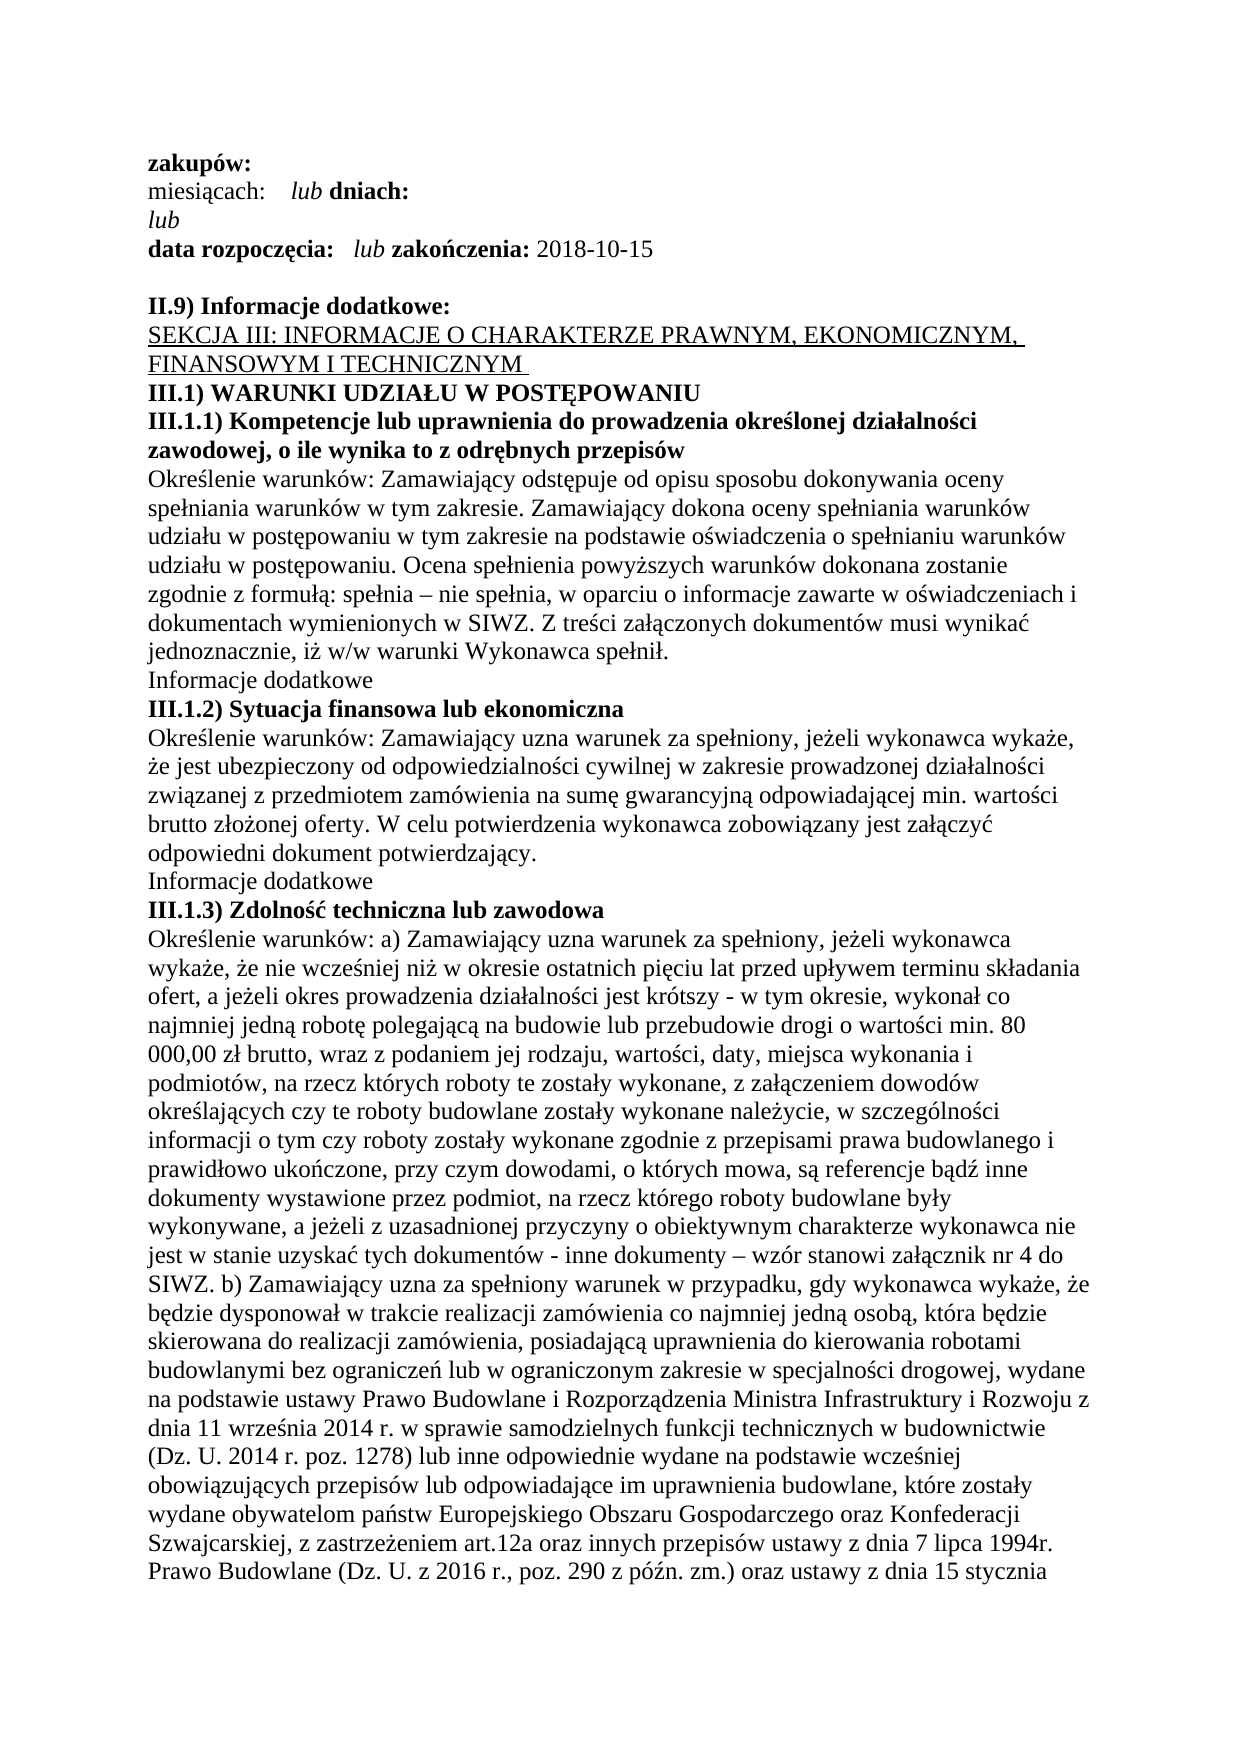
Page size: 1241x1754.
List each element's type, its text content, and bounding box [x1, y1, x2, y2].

text III.1) WARUNKI UDZIAŁU W POSTĘPOWANIU [148, 378, 1093, 406]
text zakupów: miesiącach: lub dniach: lub data rozpoczęcia: lub zakończenia: 2018-10-15 II.9) Informacje dodatkowe: [148, 148, 1093, 320]
text SEKCJA III: INFORMACJE O CHARAKTERZE PRAWNYM, EKONOMICZNYM, FINANSOWYM I TECHNICZNYM [148, 320, 1093, 378]
text III.1.1) Kompetencje lub uprawnienia do prowadzenia określonej działalności zawodowej, o ile wynika to z odrębnych przepisów Określenie warunków: Zamawiający odstępuje od opisu sposobu dokonywania oceny spełniania warunków w tym zakresie. Zamawiający dokona oceny spełniania warunków udziału w postępowaniu w tym zakresie na podstawie oświadczenia o spełnianiu warunków udziału w postępowaniu. Ocena spełnienia powyższych warunków dokonana zostanie zgodnie z formułą: spełnia – nie spełnia, w oparciu o informacje zawarte w oświadczeniach i dokumentach wymienionych w SIWZ. Z treści załączonych dokumentów musi wynikać jednoznacznie, iż w/w warunki Wykonawca spełnił. Informacje dodatkowe III.1.2) Sytuacja finansowa lub ekonomiczna Określenie warunków: Zamawiający uzna warunek za spełniony, jeżeli wykonawca wykaże, że jest ubezpieczony od odpowiedzialności cywilnej w zakresie prowadzonej działalności związanej z przedmiotem zamówienia na sumę gwarancyjną odpowiadającej min. wartości brutto złożonej oferty. W celu potwierdzenia wykonawca zobowiązany jest załączyć odpowiedni dokument potwierdzający. Informacje dodatkowe III.1.3) Zdolność techniczna lub zawodowa Określenie warunków: a) Zamawiający uzna warunek za spełniony, jeżeli wykonawca wykaże, że nie wcześniej niż w okresie ostatnich pięciu lat przed upływem terminu składania ofert, a jeżeli okres prowadzenia działalności jest krótszy - w tym okresie, wykonał co najmniej jedną robotę polegającą na budowie lub przebudowie drogi o wartości min. 80 000,00 zł brutto, wraz z podaniem jej rodzaju, wartości, daty, miejsca wykonania i podmiotów, na rzecz których roboty te zostały wykonane, z załączeniem dowodów określających czy te roboty budowlane zostały wykonane należycie, w szczególności informacji o tym czy roboty zostały wykonane zgodnie z przepisami prawa budowlanego i prawidłowo ukończone, przy czym dowodami, o których mowa, są referencje bądź inne dokumenty wystawione przez podmiot, na rzecz którego roboty budowlane były wykonywane, a jeżeli z uzasadnionej przyczyny o obiektywnym charakterze wykonawca nie jest w stanie uzyskać tych dokumentów - inne dokumenty – wzór stanowi załącznik nr 4 do SIWZ. b) Zamawiający uzna za spełniony warunek w przypadku, gdy wykonawca wykaże, że będzie dysponował w trakcie realizacji zamówienia co najmniej jedną osobą, która będzie skierowana do realizacji zamówienia, posiadającą uprawnienia do kierowania robotami budowlanymi bez ograniczeń lub w ograniczonym zakresie w specjalności drogowej, wydane na podstawie ustawy Prawo Budowlane i Rozporządzenia Ministra Infrastruktury i Rozwoju z dnia 11 września 2014 r. w sprawie samodzielnych funkcji technicznych w budownictwie (Dz. U. 2014 r. poz. 1278) lub inne odpowiednie wydane na podstawie wcześniej obowiązujących przepisów lub odpowiadające im uprawnienia budowlane, które zostały wydane obywatelom państw Europejskiego Obszaru Gospodarczego oraz Konfederacji Szwajcarskiej, z zastrzeżeniem art.12a oraz innych przepisów ustawy z dnia 7 lipca 1994r. Prawo Budowlane (Dz. U. z 2016 r., poz. 290 z późn. zm.) oraz ustawy z dnia 15 stycznia [148, 406, 1093, 1585]
